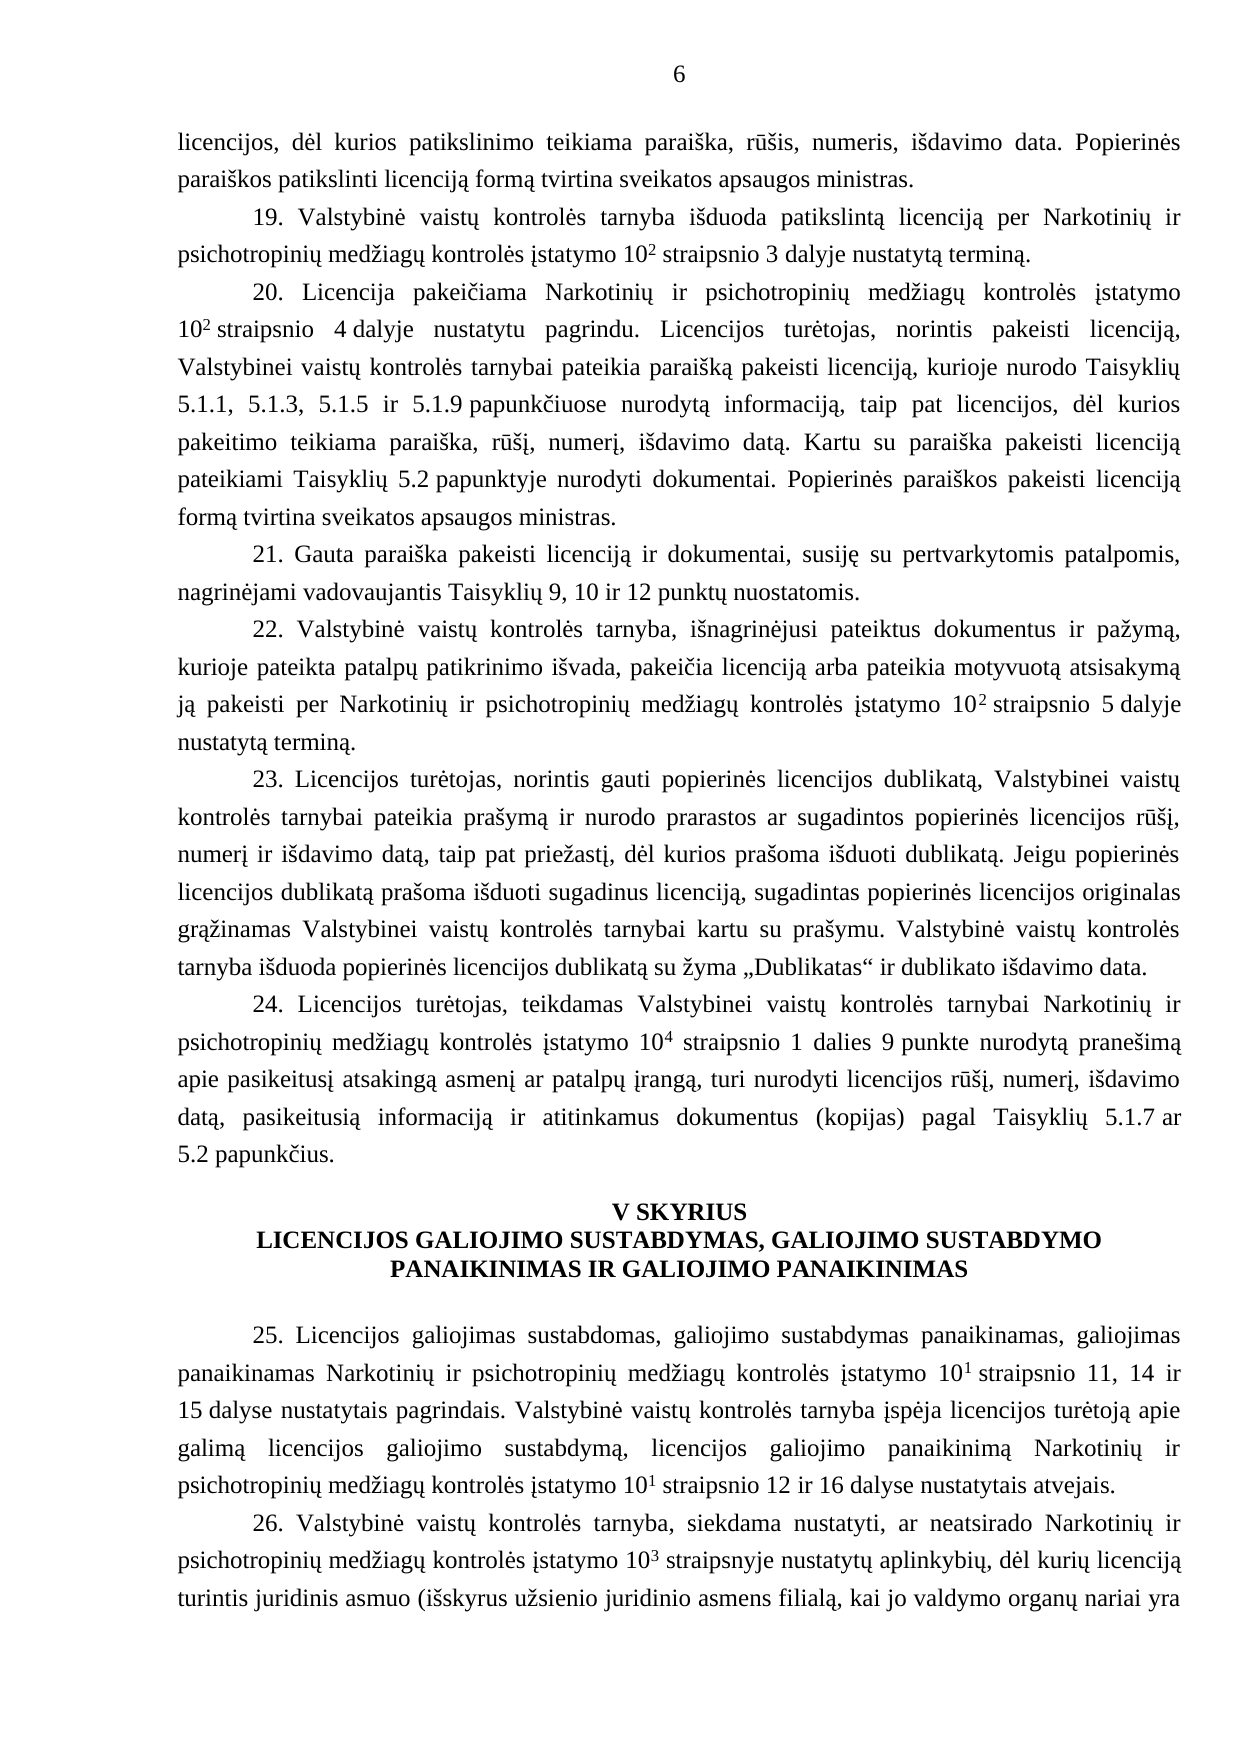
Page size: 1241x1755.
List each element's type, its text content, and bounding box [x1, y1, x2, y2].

text 24. Licencijos turėtojas, teikdamas Valstybinei vaistų kontrolės tarnybai Narkotinių ir psichotropinių medžiagų kontrolės įstatymo 104 straipsnio 1 dalies 9 punkte nurodytą pranešimą apie pasikeitusį atsakingą asmenį ar patalpų įrangą, turi nurodyti licencijos rūšį, numerį, išdavimo datą, pasikeitusią informaciją ir atitinkamus dokumentus (kopijas) pagal Taisyklių 5.1.7 ar 5.2 papunkčius. [177, 981, 1181, 1168]
text 26. Valstybinė vaistų kontrolės tarnyba, siekdama nustatyti, ar neatsirado Narkotinių ir psichotropinių medžiagų kontrolės įstatymo 103 straipsnyje nustatytų aplinkybių, dėl kurių licenciją turintis juridinis asmuo (išskyrus užsienio juridinio asmens filialą, kai jo valdymo organų nariai yra [177, 1499, 1181, 1612]
text V SKYRIUS [177, 1197, 1181, 1226]
text 21. Gauta paraiška pakeisti licenciją ir dokumentai, susiję su pertvarkytomis patalpomis, nagrinėjami vadovaujantis Taisyklių 9, 10 ir 12 punktų nuostatomis. [177, 531, 1181, 606]
text 20. Licencija pakeičiama Narkotinių ir psichotropinių medžiagų kontrolės įstatymo 102 straipsnio 4 dalyje nustatytu pagrindu. Licencijos turėtojas, norintis pakeisti licenciją, Valstybinei vaistų kontrolės tarnybai pateikia paraišką pakeisti licenciją, kurioje nurodo Taisyklių 5.1.1, 5.1.3, 5.1.5 ir 5.1.9 papunkčiuose nurodytą informaciją, taip pat licencijos, dėl kurios pakeitimo teikiama paraiška, rūšį, numerį, išdavimo datą. Kartu su paraiška pakeisti licenciją pateikiami Taisyklių 5.2 papunktyje nurodyti dokumentai. Popierinės paraiškos pakeisti licenciją formą tvirtina sveikatos apsaugos ministras. [177, 268, 1181, 531]
text licencijos, dėl kurios patikslinimo teikiama paraiška, rūšis, numeris, išdavimo data. Popierinės paraiškos patikslinti licenciją formą tvirtina sveikatos apsaugos ministras. [177, 118, 1181, 193]
text 23. Licencijos turėtojas, norintis gauti popierinės licencijos dublikatą, Valstybinei vaistų kontrolės tarnybai pateikia prašymą ir nurodo prarastos ar sugadintos popierinės licencijos rūšį, numerį ir išdavimo datą, taip pat priežastį, dėl kurios prašoma išduoti dublikatą. Jeigu popierinės licencijos dublikatą prašoma išduoti sugadinus licenciją, sugadintas popierinės licencijos originalas grąžinamas Valstybinei vaistų kontrolės tarnybai kartu su prašymu. Valstybinė vaistų kontrolės tarnyba išduoda popierinės licencijos dublikatą su žyma „Dublikatas“ ir dublikato išdavimo data. [177, 756, 1181, 981]
text LICENCIJOS GALIOJIMO SUSTABDYMAS, GALIOJIMO SUSTABDYMO PANAIKINIMAS IR GALIOJIMO PANAIKINIMAS [177, 1226, 1181, 1283]
text 19. Valstybinė vaistų kontrolės tarnyba išduoda patikslintą licenciją per Narkotinių ir psichotropinių medžiagų kontrolės įstatymo 102 straipsnio 3 dalyje nustatytą terminą. [177, 193, 1181, 268]
text 22. Valstybinė vaistų kontrolės tarnyba, išnagrinėjusi pateiktus dokumentus ir pažymą, kurioje pateikta patalpų patikrinimo išvada, pakeičia licenciją arba pateikia motyvuotą atsisakymą ją pakeisti per Narkotinių ir psichotropinių medžiagų kontrolės įstatymo 102 straipsnio 5 dalyje nustatytą terminą. [177, 606, 1181, 756]
text 25. Licencijos galiojimas sustabdomas, galiojimo sustabdymas panaikinamas, galiojimas panaikinamas Narkotinių ir psichotropinių medžiagų kontrolės įstatymo 101 straipsnio 11, 14 ir 15 dalyse nustatytais pagrindais. Valstybinė vaistų kontrolės tarnyba įspėja licencijos turėtoją apie galimą licencijos galiojimo sustabdymą, licencijos galiojimo panaikinimą Narkotinių ir psichotropinių medžiagų kontrolės įstatymo 101 straipsnio 12 ir 16 dalyse nustatytais atvejais. [177, 1312, 1181, 1499]
